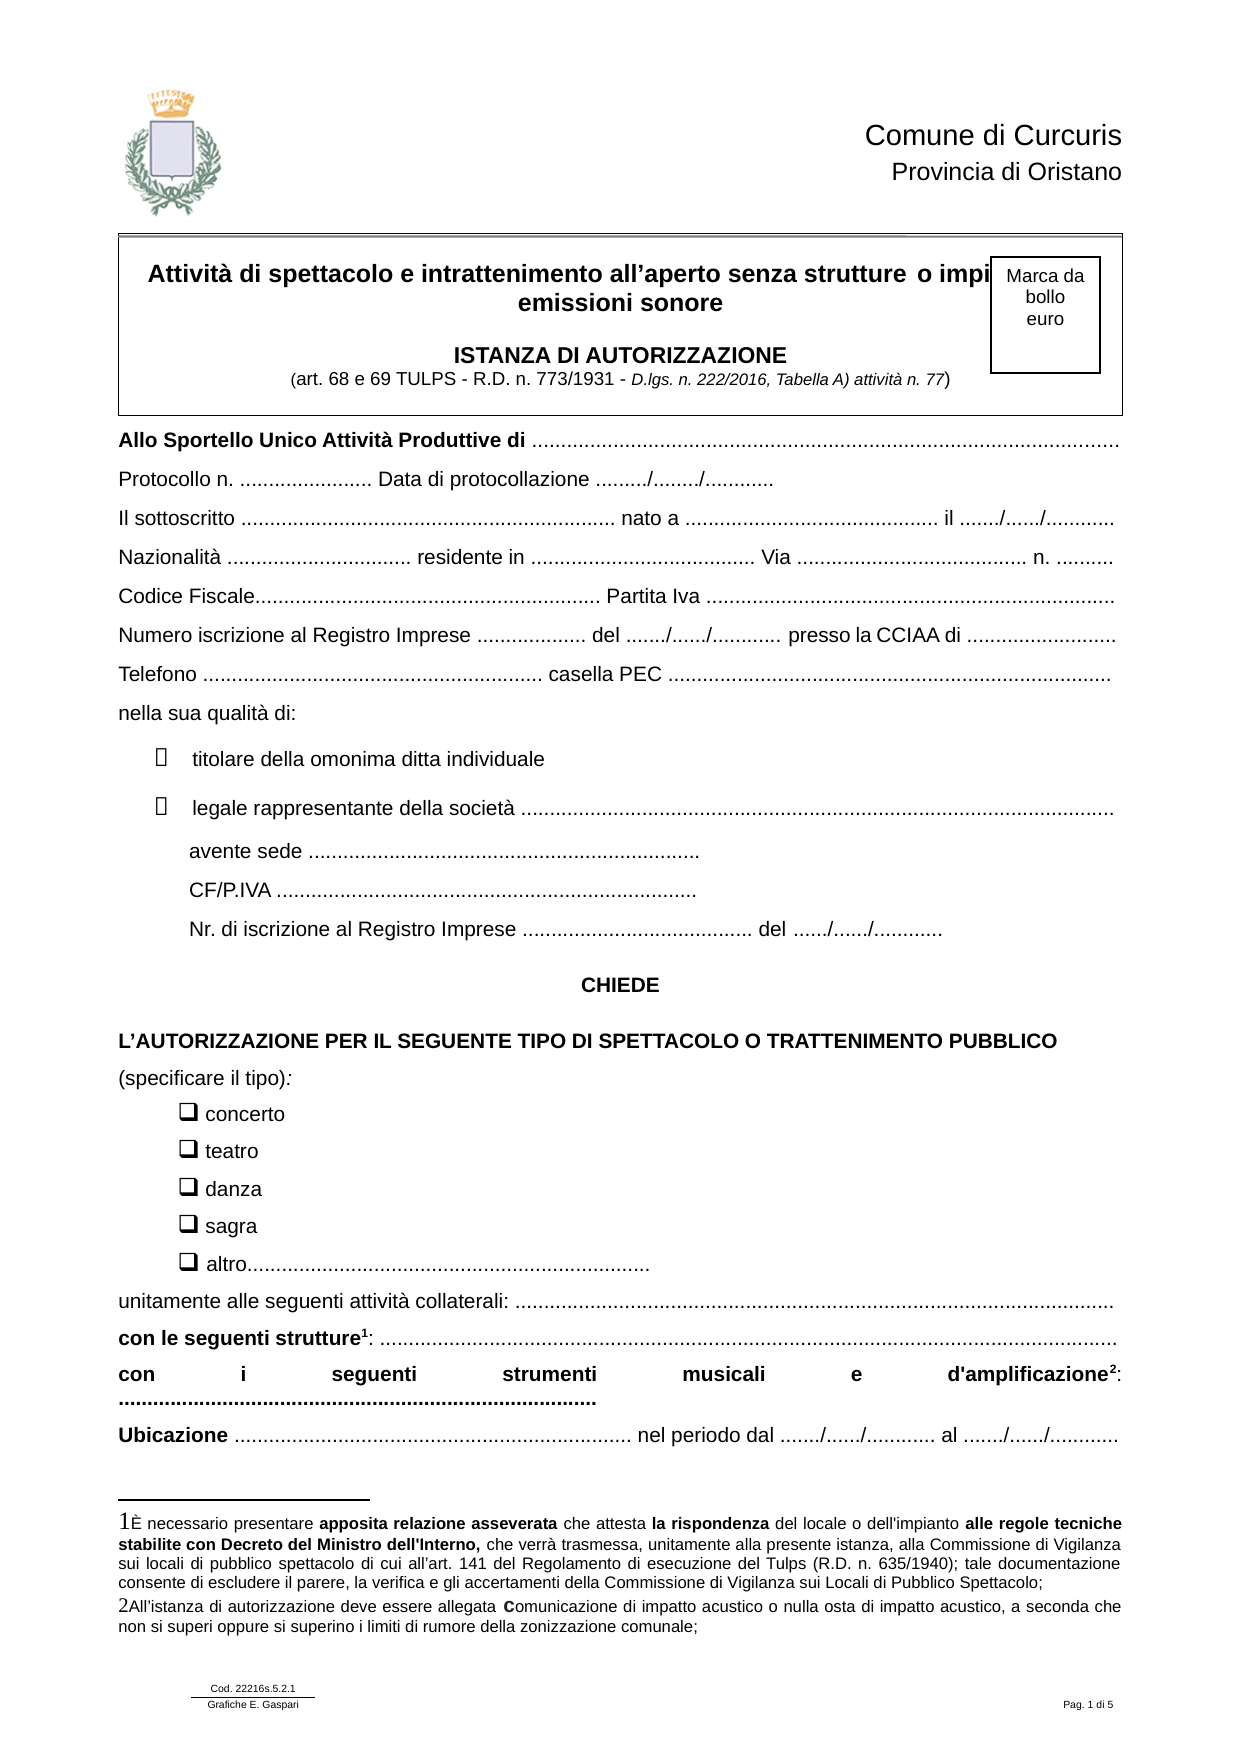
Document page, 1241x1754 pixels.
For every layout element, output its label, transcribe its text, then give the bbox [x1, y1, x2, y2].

text CF/P.IVA ......................................................................... [189, 878, 1122, 902]
text  legale rappresentante della società ....................................................................................................... [153, 789, 1122, 823]
text Protocollo n. ....................... Data di protocollazione ........./......../............ [118, 467, 1122, 491]
text nella sua qualità di: [118, 700, 1122, 724]
text con i seguenti strumenti musicali e d'amplificazione: ................................................................................... [118, 1362, 1122, 1410]
text Comune di Curcuris [224, 118, 1122, 152]
text L’AUTORIZZAZIONE PER IL SEGUENTE TIPO DI SPETTACOLO O TRATTENIMENTO PUBBLICO [118, 1029, 1122, 1053]
text  altro...................................................................... [177, 1252, 1122, 1277]
text Provincia di Oristano [224, 157, 1122, 185]
text  titolare della omonima ditta individuale [153, 739, 1122, 773]
table_header Attività di spettacolo e intrattenimento all’aperto senza strutture o impianti, con emissioni sonore ISTANZA DI AUTORIZZAZIONE (art. 68 e 69 TULPS - R.D. n. 773/1931 - D.lgs. n. 222/2016, Tabella A) attività n. 77) [119, 238, 1122, 415]
text unitamente alle seguenti attività collaterali: ........................................................................................................ [118, 1289, 1122, 1313]
text Nr. di iscrizione al Registro Imprese ........................................ del ....../....../............ [189, 917, 1122, 941]
text  teatro [177, 1139, 1122, 1164]
text  concerto [177, 1102, 1122, 1127]
text Nazionalità ................................ residente in ....................................... Via ........................................ n. .......... [118, 545, 1122, 569]
text  sagra [177, 1214, 1122, 1239]
text Numero iscrizione al Registro Imprese ................... del ......./....../............ presso la CCIAA di .......................... [118, 623, 1122, 647]
text (specificare il tipo): [118, 1065, 1122, 1089]
text È necessario presentare apposita relazione asseverata che attesta la rispondenza del locale o dell'impianto alle regole tecniche stabilite con Decreto del Ministro dell'Interno, che verrà trasmessa, unitamente alla presente istanza, alla Commissione di Vigilanza sui locali di pubblico spettacolo di cui all’art. 141 del Regolamento di esecuzione del Tulps (R.D. n. 635/1940); tale documentazione consente di escludere il parere, la verifica e gli accertamenti della Commissione di Vigilanza sui Locali di Pubblico Spettacolo; [118, 1506, 1122, 1592]
text Ubicazione ..................................................................... nel periodo dal ......./....../............ al ......./....../............ [118, 1423, 1122, 1447]
text con le seguenti strutture: ................................................................................................................................ [118, 1326, 1122, 1350]
text CHIEDE [118, 973, 1122, 997]
text avente sede .................................................................... [189, 839, 1122, 863]
text  danza [177, 1177, 1122, 1202]
text Codice Fiscale............................................................ Partita Iva ....................................................................... [118, 584, 1122, 608]
picture [122, 87, 224, 219]
text Telefono ........................................................... casella PEC ............................................................................. [118, 661, 1122, 685]
text All’istanza di autorizzazione deve essere allegata comunicazione di impatto acustico o nulla osta di impatto acustico, a seconda che non si superi oppure si superino i limiti di rumore della zonizzazione comunale; [118, 1592, 1122, 1636]
text Il sottoscritto ................................................................. nato a ............................................ il ......./....../............ [118, 506, 1122, 530]
text Allo Sportello Unico Attività Produttive di [118, 428, 1122, 452]
